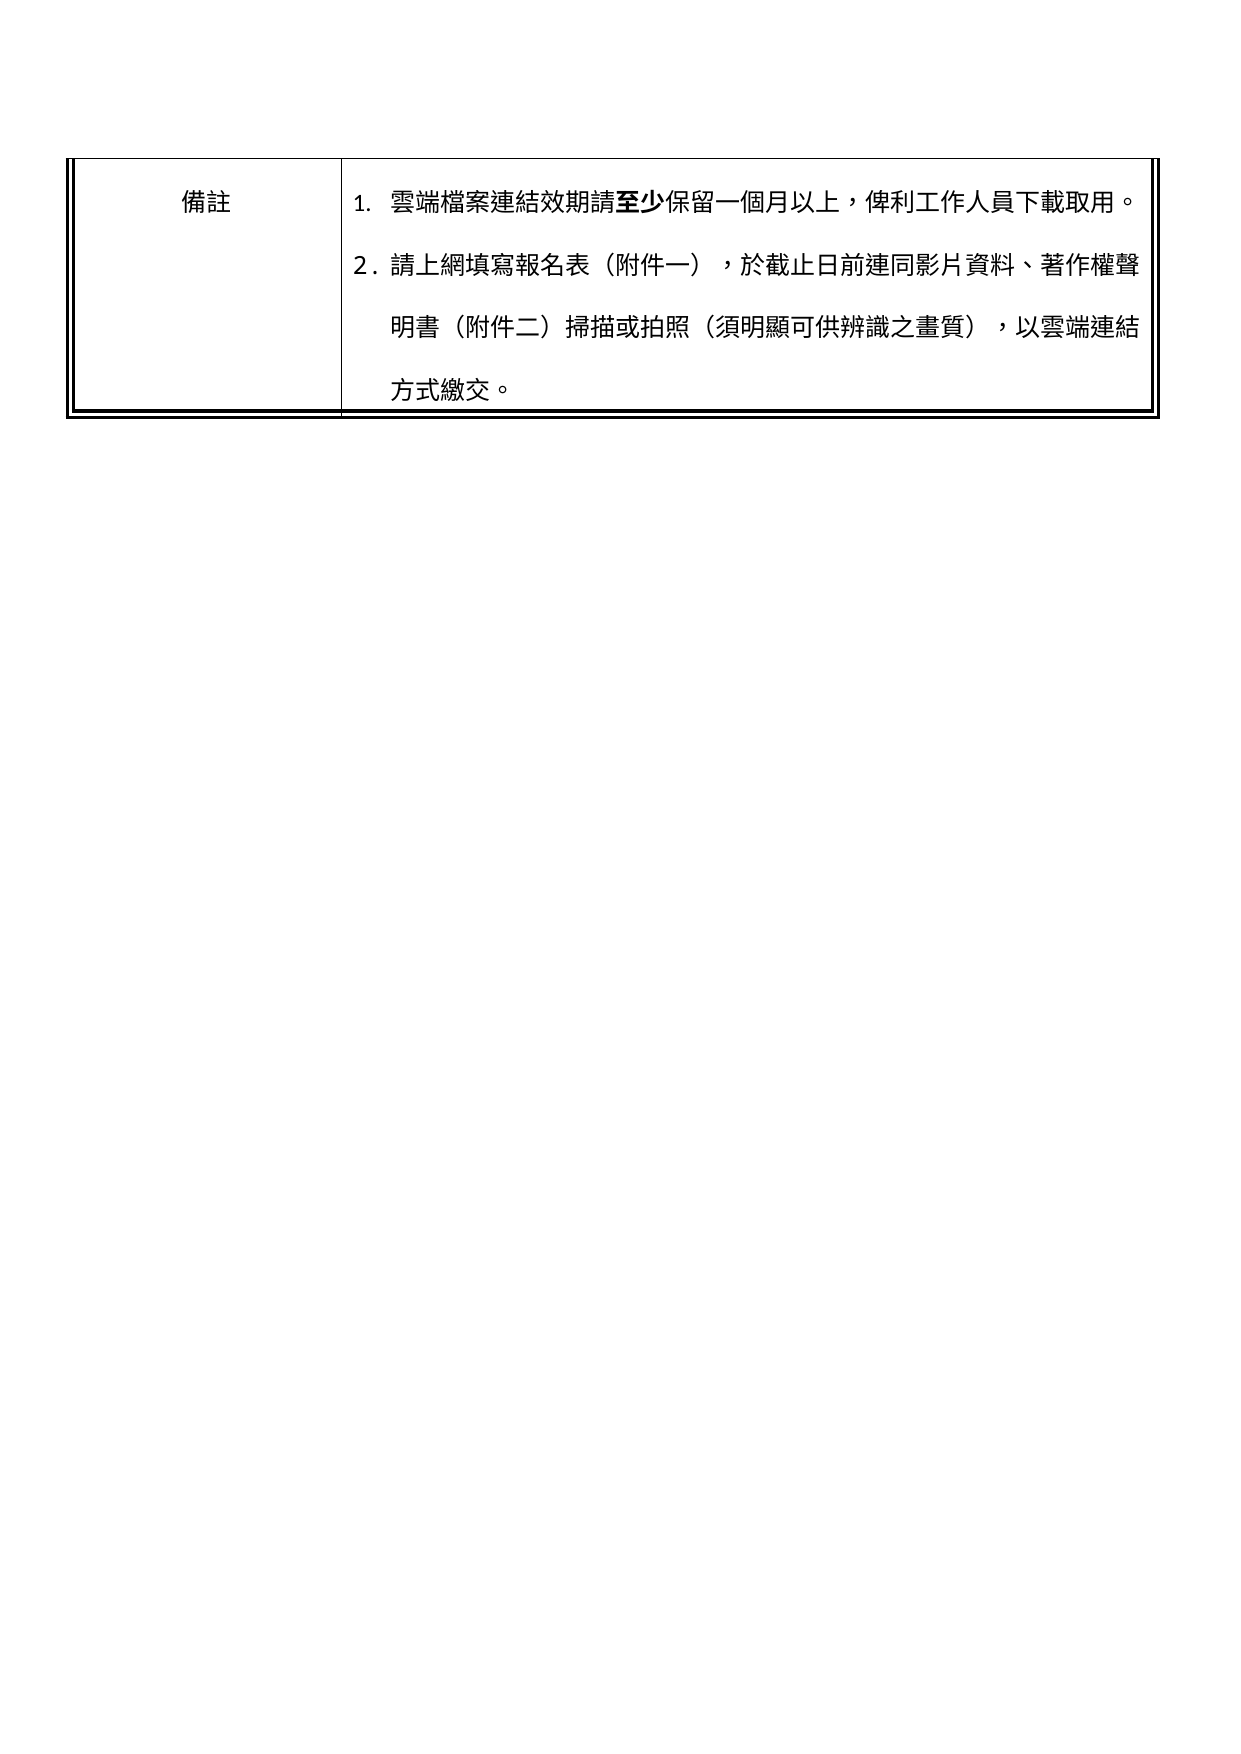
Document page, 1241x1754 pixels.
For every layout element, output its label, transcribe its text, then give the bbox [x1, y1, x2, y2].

table_cell 雲端檔案連結效期請至少保留一個月以上，俾利工作人員下載取用。 請上網填寫報名表（附件一），於截止日前連同影片資料、著作權聲明書（附件二）掃描或拍照（須明顯可供辨識之畫質），以雲端連結方式繳交。 [342, 159, 1151, 409]
table_cell 備註 [75, 159, 341, 409]
